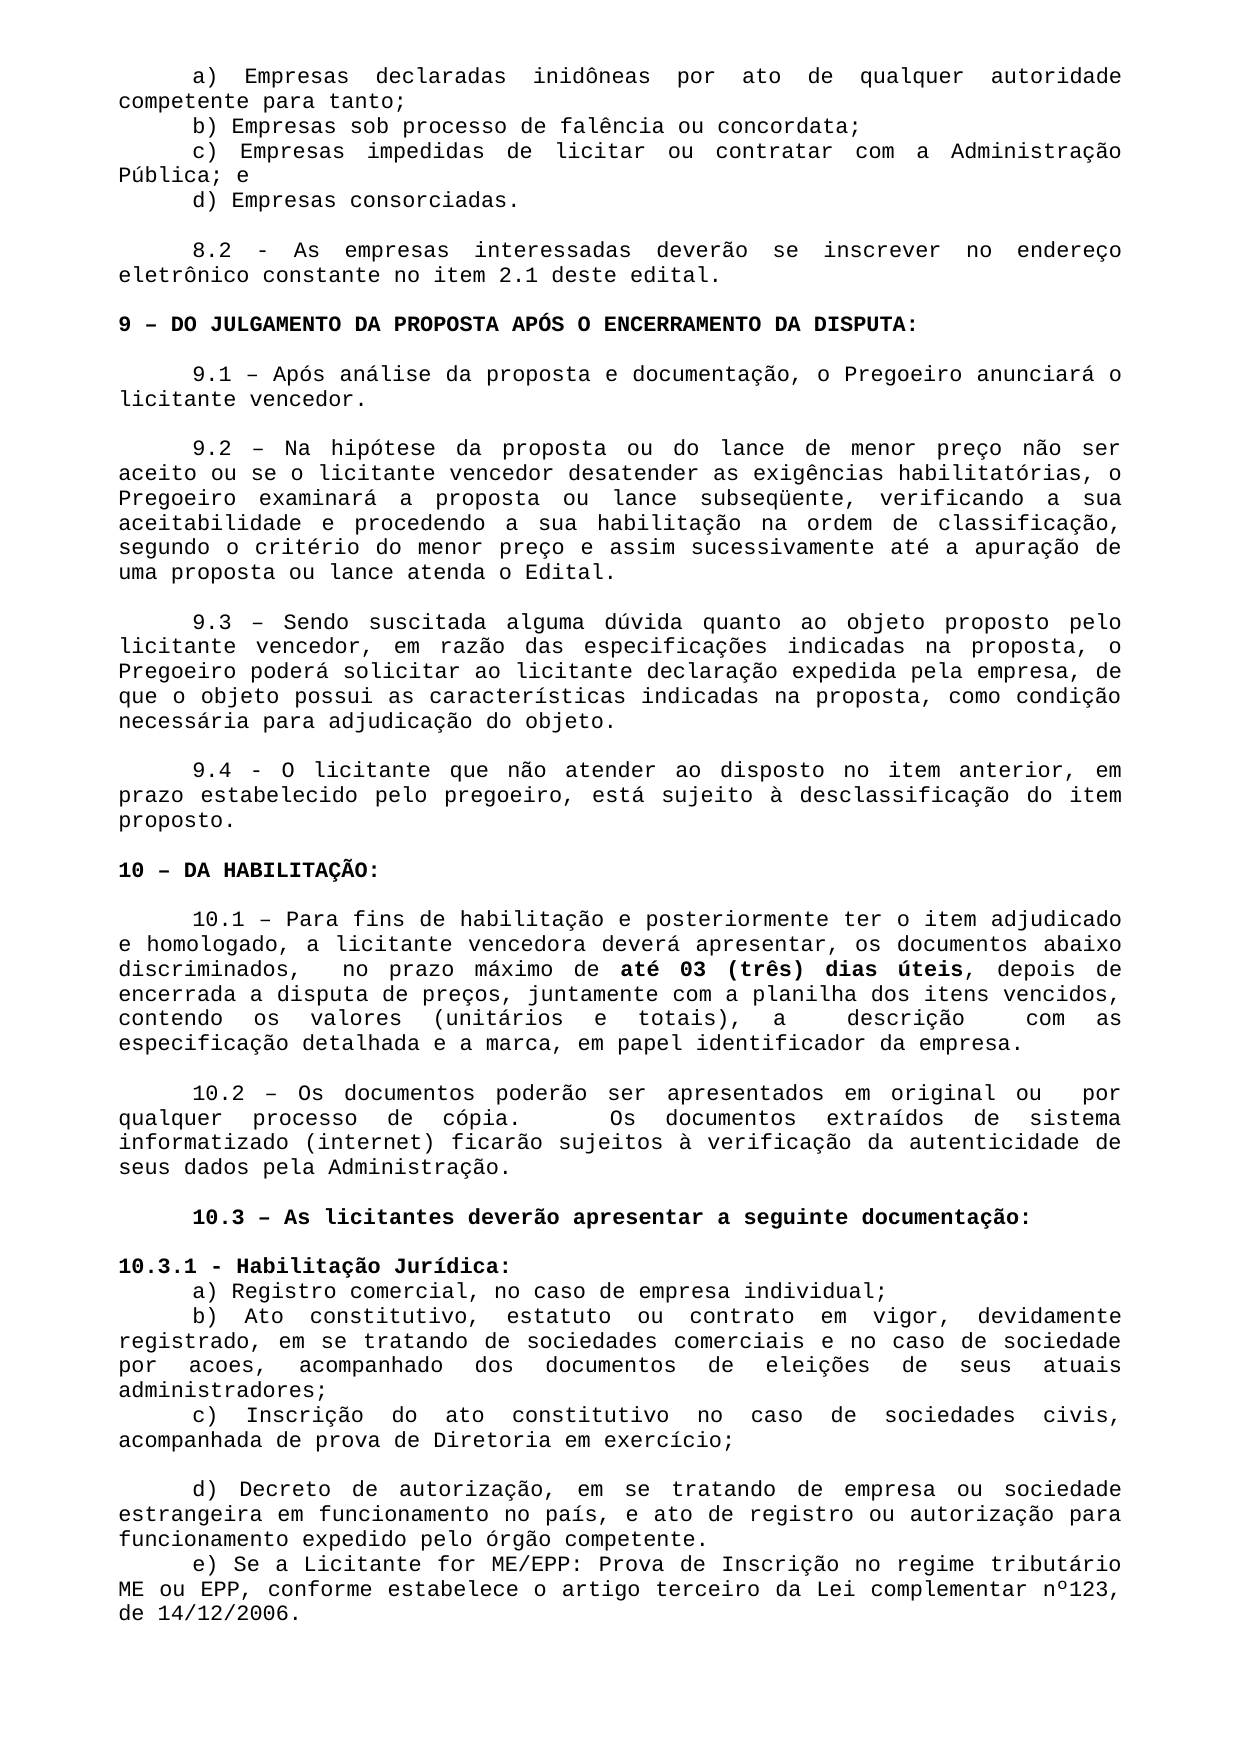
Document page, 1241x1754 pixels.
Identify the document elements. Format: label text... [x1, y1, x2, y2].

text a) Empresas declaradas inidôneas por ato de qualquer autoridade competente para tanto; [118, 65, 1122, 115]
text 10.1 – Para fins de habilitação e posteriormente ter o item adjudicado e homologado, a licitante vencedora deverá apresentar, os documentos abaixo discriminados, no prazo máximo de até 03 (três) dias úteis, depois de encerrada a disputa de preços, juntamente com a planilha dos itens vencidos, contendo os valores (unitários e totais), a descrição com as especificação detalhada e a marca, em papel identificador da empresa. [118, 908, 1122, 1057]
text 10.2 – Os documentos poderão ser apresentados em original ou por qualquer processo de cópia. Os documentos extraídos de sistema informatizado (internet) ficarão sujeitos à verificação da autenticidade de seus dados pela Administração. [118, 1082, 1122, 1181]
text a) Registro comercial, no caso de empresa individual; [118, 1280, 1122, 1305]
text c) Inscrição do ato constitutivo no caso de sociedades civis, acompanhada de prova de Diretoria em exercício; [118, 1404, 1122, 1454]
text 9.1 – Após análise da proposta e documentação, o Pregoeiro anunciará o licitante vencedor. [118, 363, 1122, 412]
text 8.2 - As empresas interessadas deverão se inscrever no endereço eletrônico constante no item 2.1 deste edital. [118, 239, 1122, 288]
text e) Se a Licitante for ME/EPP: Prova de Inscrição no regime tributário ME ou EPP, conforme estabelece o artigo terceiro da Lei complementar nº123, de 14/12/2006. [118, 1553, 1122, 1627]
text 9.2 – Na hipótese da proposta ou do lance de menor preço não ser aceito ou se o licitante vencedor desatender as exigências habilitatórias, o Pregoeiro examinará a proposta ou lance subseqüente, verificando a sua aceitabilidade e procedendo a sua habilitação na ordem de classificação, segundo o critério do menor preço e assim sucessivamente até a apuração de uma proposta ou lance atenda o Edital. [118, 437, 1122, 586]
text 10.3.1 - Habilitação Jurídica: [118, 1255, 1122, 1280]
text b) Ato constitutivo, estatuto ou contrato em vigor, devidamente registrado, em se tratando de sociedades comerciais e no caso de sociedade por acoes, acompanhado dos documentos de eleições de seus atuais administradores; [118, 1305, 1122, 1404]
text 10.3 – As licitantes deverão apresentar a seguinte documentação: [118, 1206, 1122, 1231]
text 9.3 – Sendo suscitada alguma dúvida quanto ao objeto proposto pelo licitante vencedor, em razão das especificações indicadas na proposta, o Pregoeiro poderá solicitar ao licitante declaração expedida pela empresa, de que o objeto possui as características indicadas na proposta, como condição necessária para adjudicação do objeto. [118, 611, 1122, 735]
text d) Decreto de autorização, em se tratando de empresa ou sociedade estrangeira em funcionamento no país, e ato de registro ou autorização para funcionamento expedido pelo órgão competente. [118, 1478, 1122, 1553]
text 10 – DA HABILITAÇÃO: [118, 859, 1122, 883]
text d) Empresas consorciadas. [118, 189, 1122, 214]
text b) Empresas sob processo de falência ou concordata; [118, 115, 1122, 140]
text 9 – DO JULGAMENTO DA PROPOSTA APÓS O ENCERRAMENTO DA DISPUTA: [118, 313, 1122, 338]
text 9.4 - O licitante que não atender ao disposto no item anterior, em prazo estabelecido pelo pregoeiro, está sujeito à desclassificação do item proposto. [118, 759, 1122, 834]
text c) Empresas impedidas de licitar ou contratar com a Administração Pública; e [118, 140, 1122, 189]
